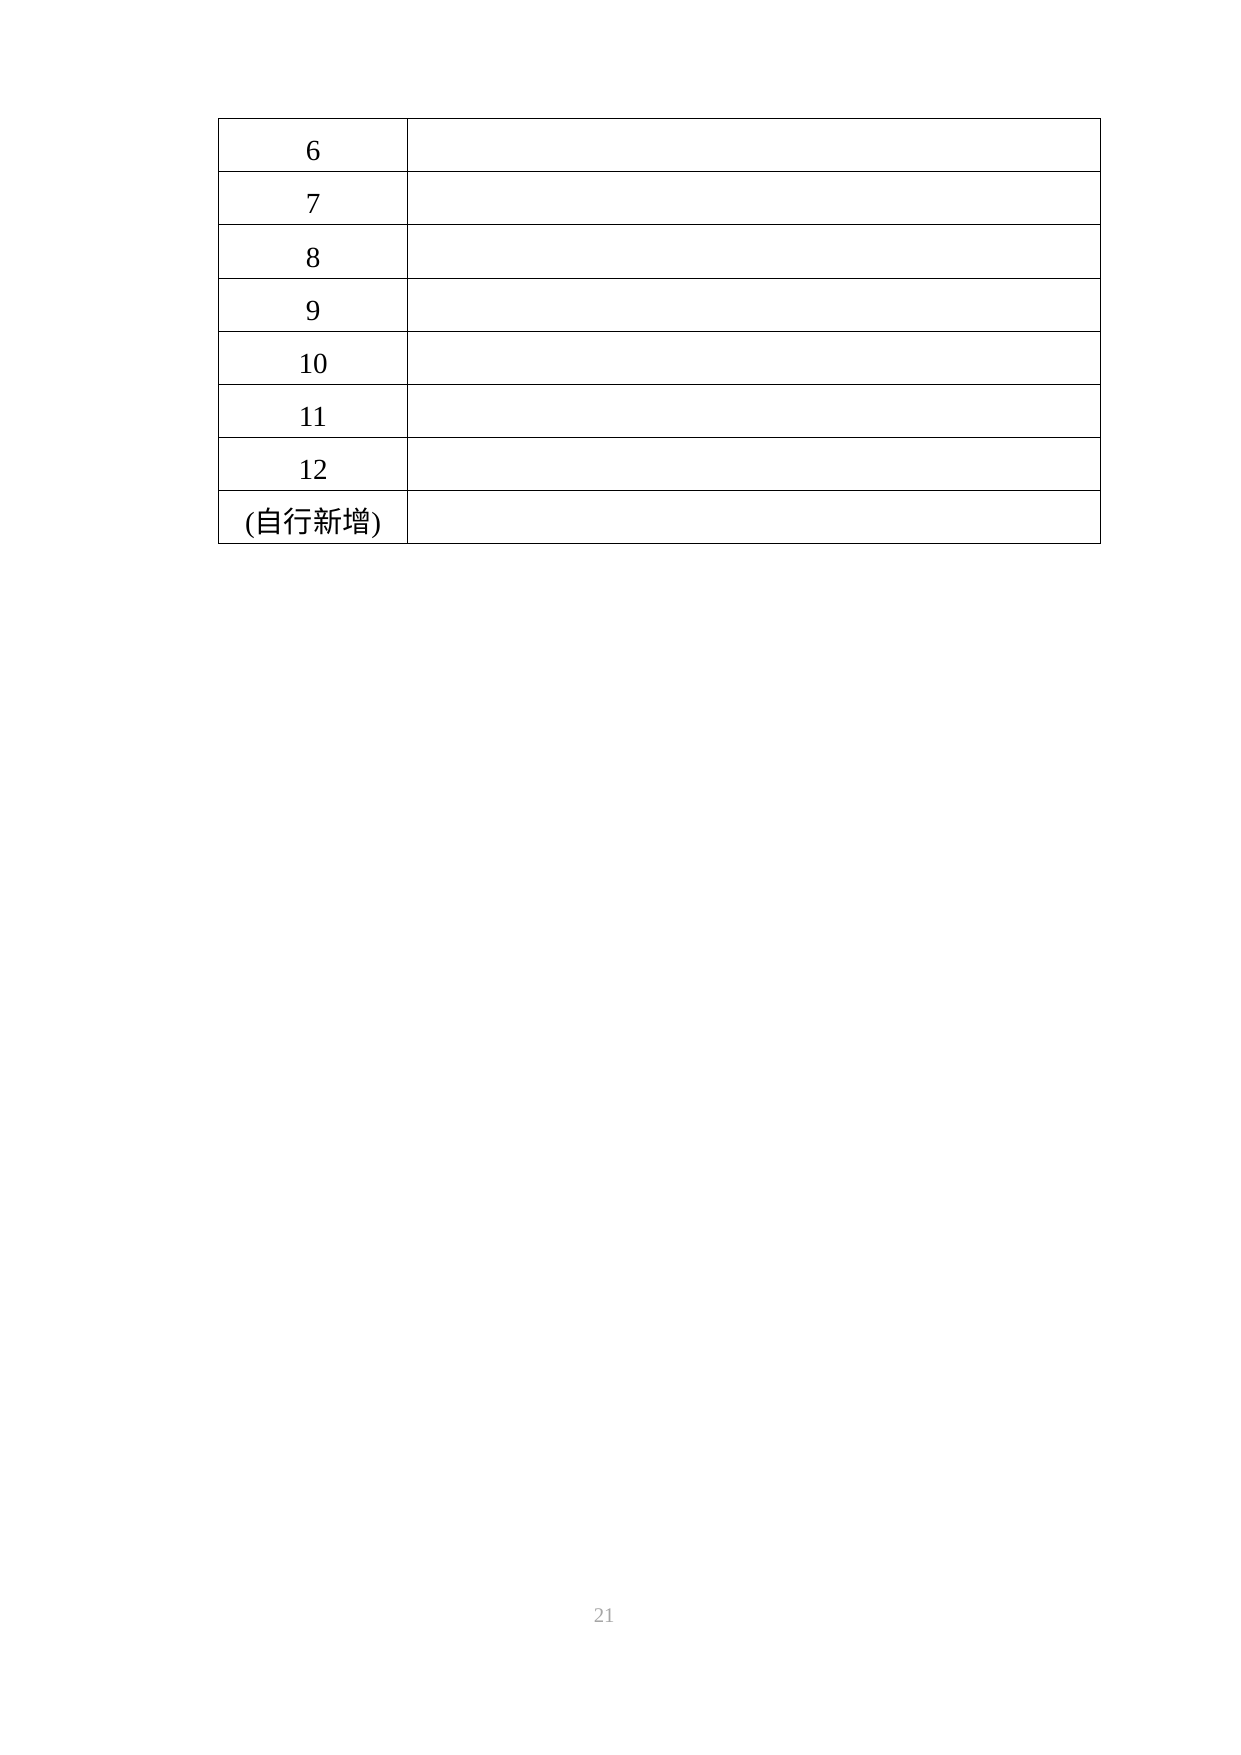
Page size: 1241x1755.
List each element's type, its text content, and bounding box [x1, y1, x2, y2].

table_cell [408, 491, 1100, 543]
table_cell 6 [219, 119, 407, 171]
table_cell [408, 385, 1100, 437]
table_cell 9 [219, 279, 407, 331]
table_cell 11 [219, 385, 407, 437]
table_cell 12 [219, 438, 407, 490]
table_cell [408, 225, 1100, 277]
table_cell [408, 172, 1100, 224]
table_cell (自行新增) [219, 491, 407, 543]
table_cell [408, 438, 1100, 490]
table_cell [408, 332, 1100, 384]
table_cell [408, 119, 1100, 171]
table_cell 10 [219, 332, 407, 384]
table_cell 7 [219, 172, 407, 224]
table_cell 8 [219, 225, 407, 277]
table_cell [408, 279, 1100, 331]
